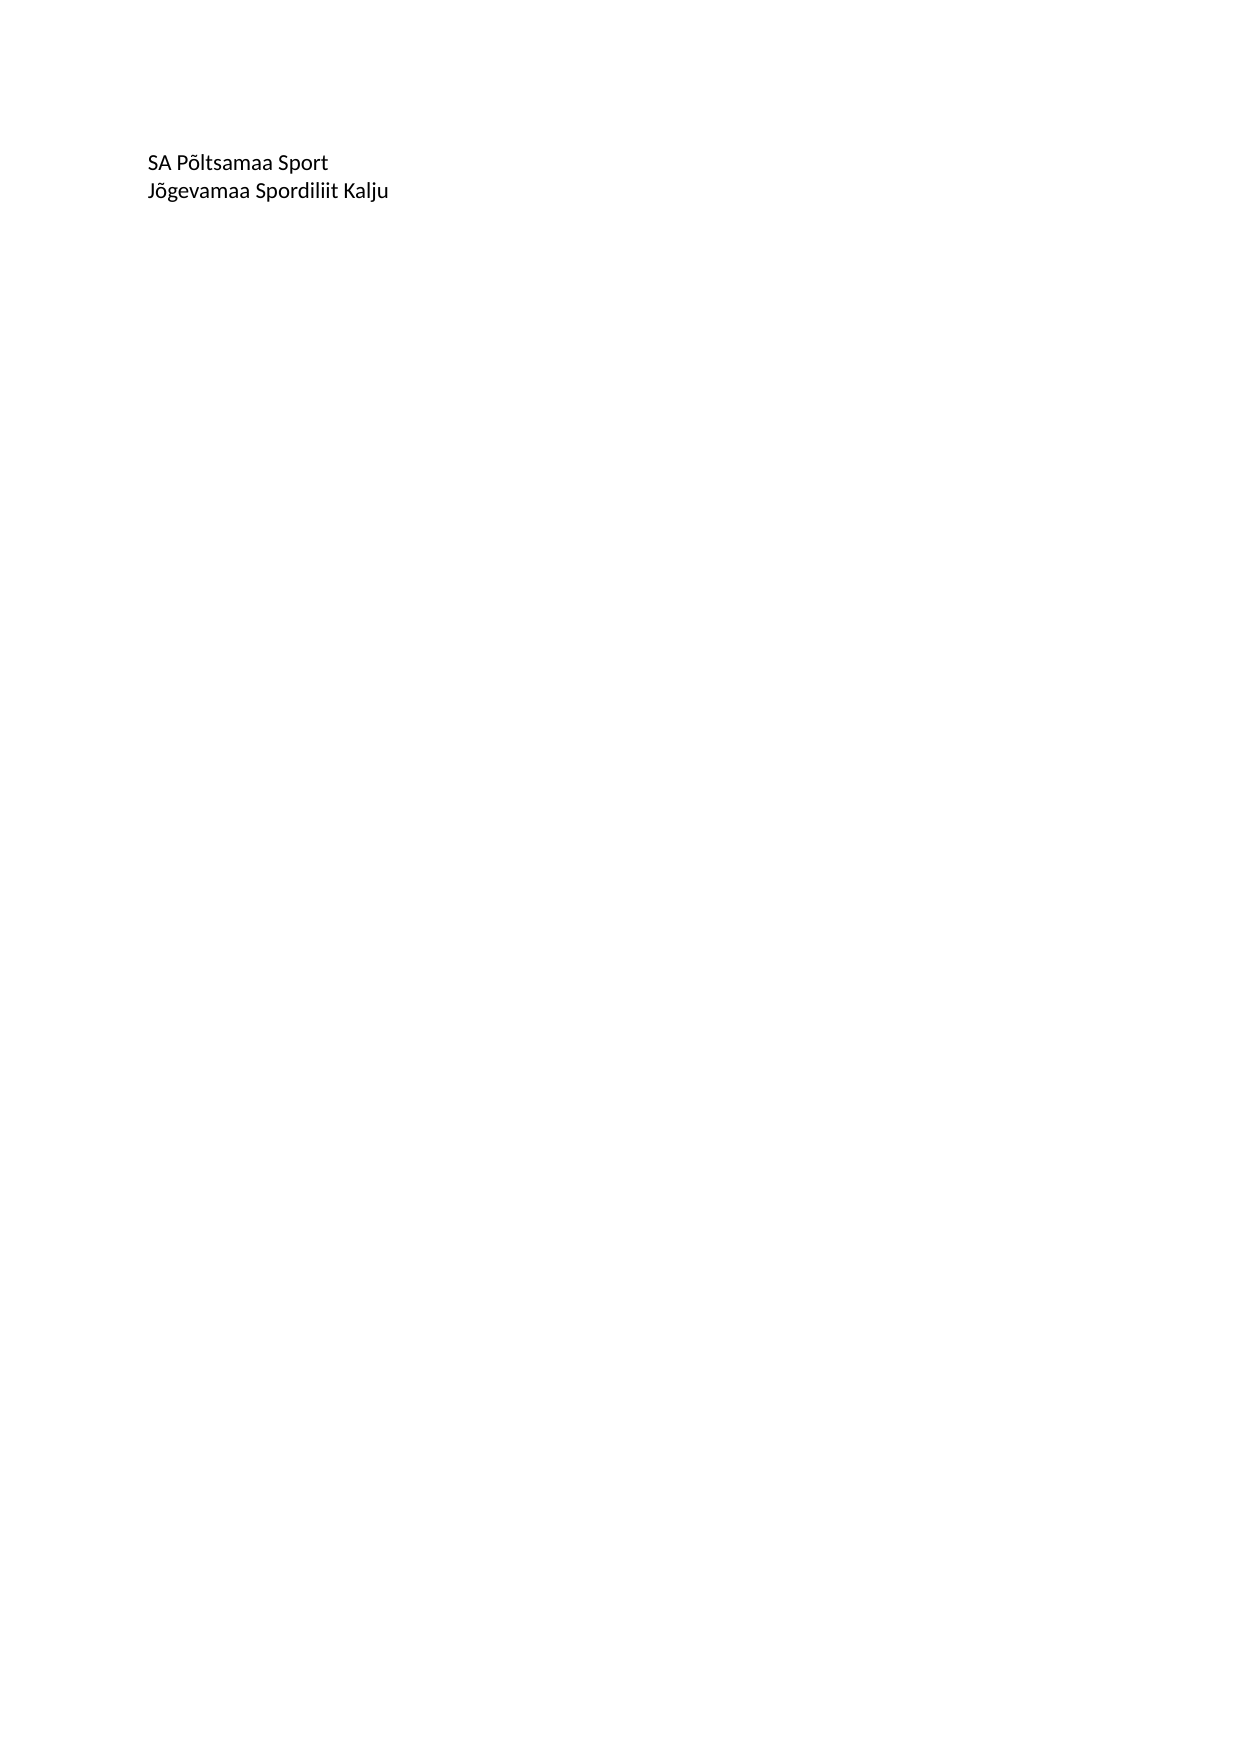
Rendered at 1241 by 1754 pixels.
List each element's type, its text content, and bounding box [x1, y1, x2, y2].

text Jõgevamaa Spordiliit Kalju [148, 177, 1093, 205]
text SA Põltsamaa Sport [148, 148, 1093, 176]
